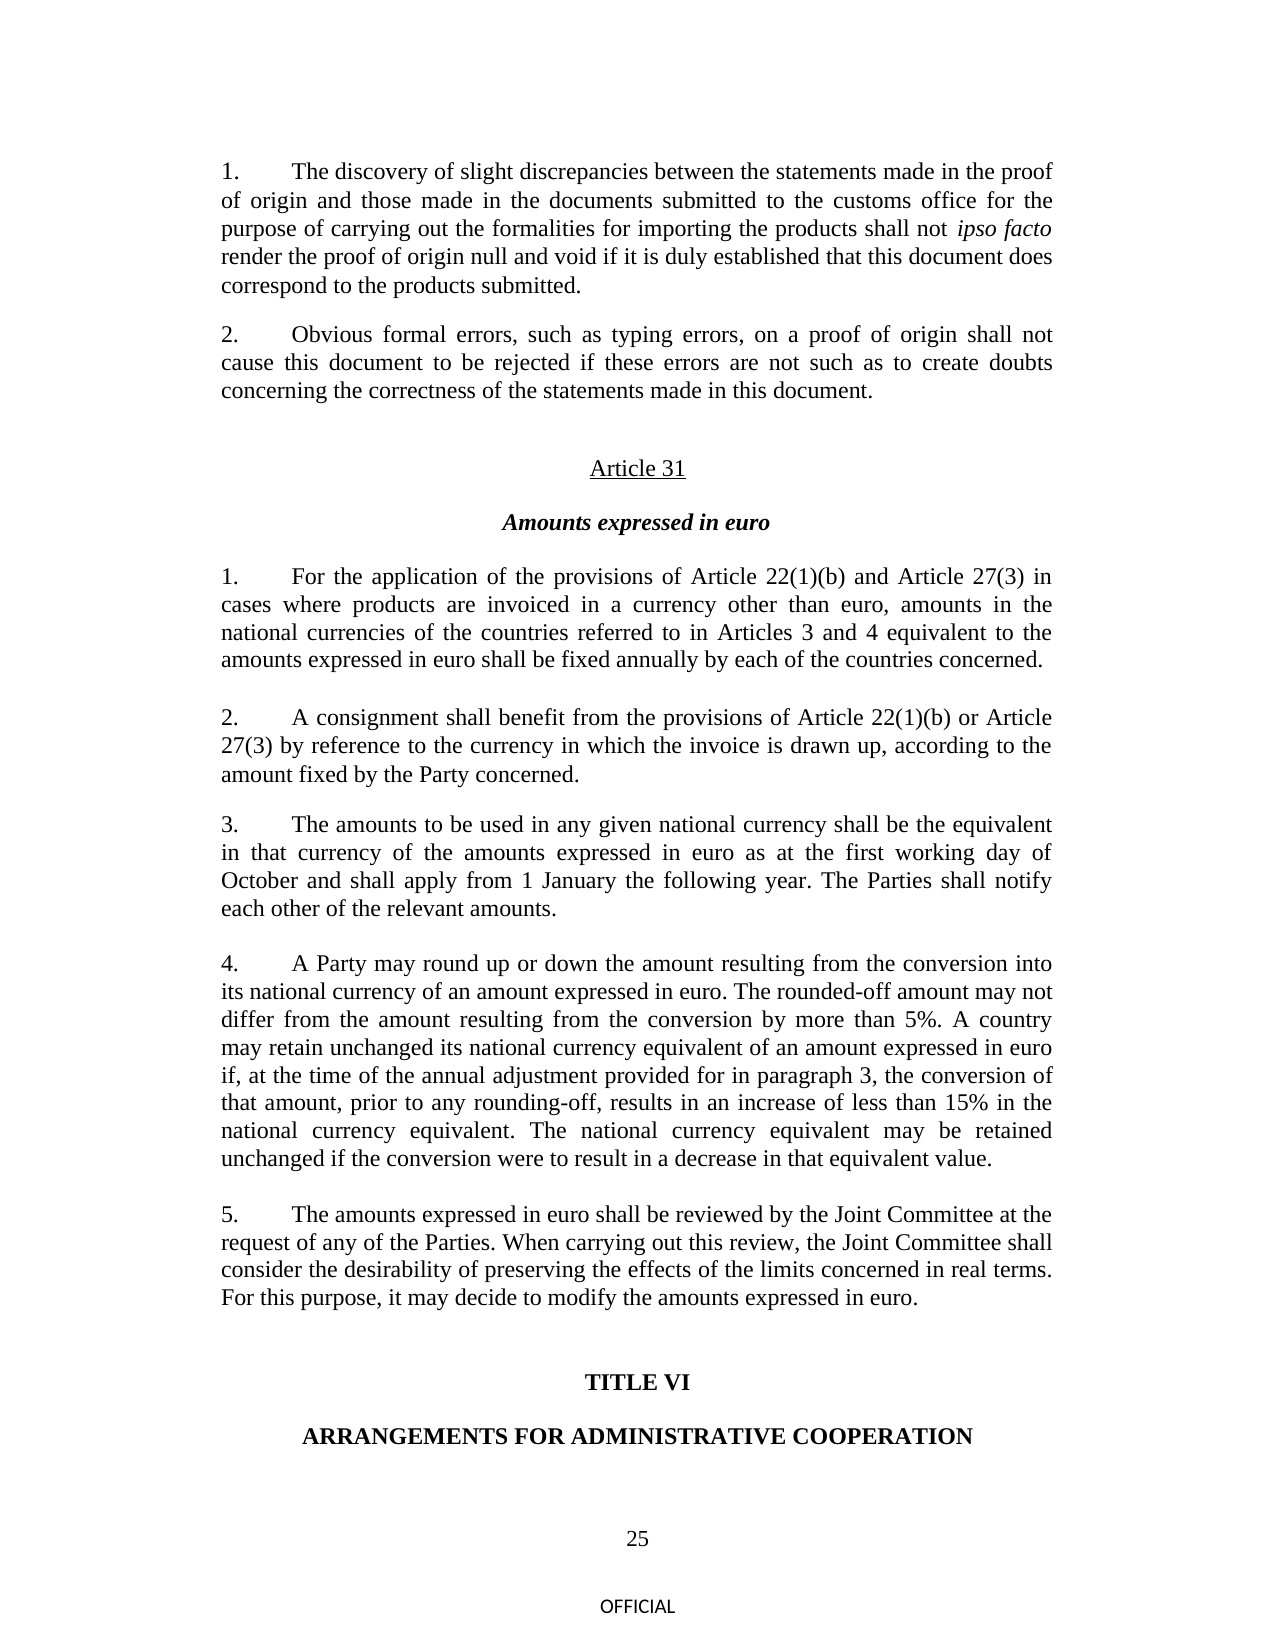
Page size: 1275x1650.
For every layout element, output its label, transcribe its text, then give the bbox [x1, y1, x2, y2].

subtitle Amounts expressed in euro [150, 508, 1125, 536]
list Obvious formal errors, such as typing errors, on a proof of origin shall not cause this document to be rejected if these errors are not such as to create doubts concerning the correctness of the statements made in this document. [221, 320, 1054, 404]
list For the application of the provisions of Article 22(1)(b) and Article 27(3) in cases where products are invoiced in a currency other than euro, amounts in the national currencies of the countries referred to in Articles 3 and 4 equivalent to the amounts expressed in euro shall be fixed annually by each of the countries concerned. [221, 562, 1054, 673]
list A Party may round up or down the amount resulting from the conversion into its national currency of an amount expressed in euro. The rounded-off amount may not differ from the amount resulting from the conversion by more than 5%. A country may retain unchanged its national currency equivalent of an amount expressed in euro if, at the time of the annual adjustment provided for in paragraph 3, the conversion of that amount, prior to any rounding-off, results in an increase of less than 15% in the national currency equivalent. The national currency equivalent may be retained unchanged if the conversion were to result in a decrease in that equivalent value. [221, 949, 1054, 1172]
list The amounts expressed in euro shall be reviewed by the Joint Committee at the request of any of the Parties. When carrying out this review, the Joint Committee shall consider the desirability of preserving the effects of the limits concerned in real terms. For this purpose, it may decide to modify the amounts expressed in euro. [221, 1200, 1054, 1311]
subtitle TITLE VI [150, 1368, 1125, 1396]
subtitle ARRANGEMENTS FOR ADMINISTRATIVE COOPERATION [150, 1422, 1125, 1450]
list A consignment shall benefit from the provisions of Article 22(1)(b) or Article 27(3) by reference to the currency in which the invoice is drawn up, according to the amount fixed by the Party concerned. [221, 703, 1054, 787]
list The discovery of slight discrepancies between the statements made in the proof of origin and those made in the documents submitted to the customs office for the purpose of carrying out the formalities for importing the products shall not ipso facto render the proof of origin null and void if it is duly established that this document does correspond to the products submitted. [221, 156, 1054, 298]
list The amounts to be used in any given national currency shall be the equivalent in that currency of the amounts expressed in euro as at the first working day of October and shall apply from 1 January the following year. The Parties shall notify each other of the relevant amounts. [221, 811, 1054, 922]
subtitle Article 31 [150, 454, 1125, 482]
